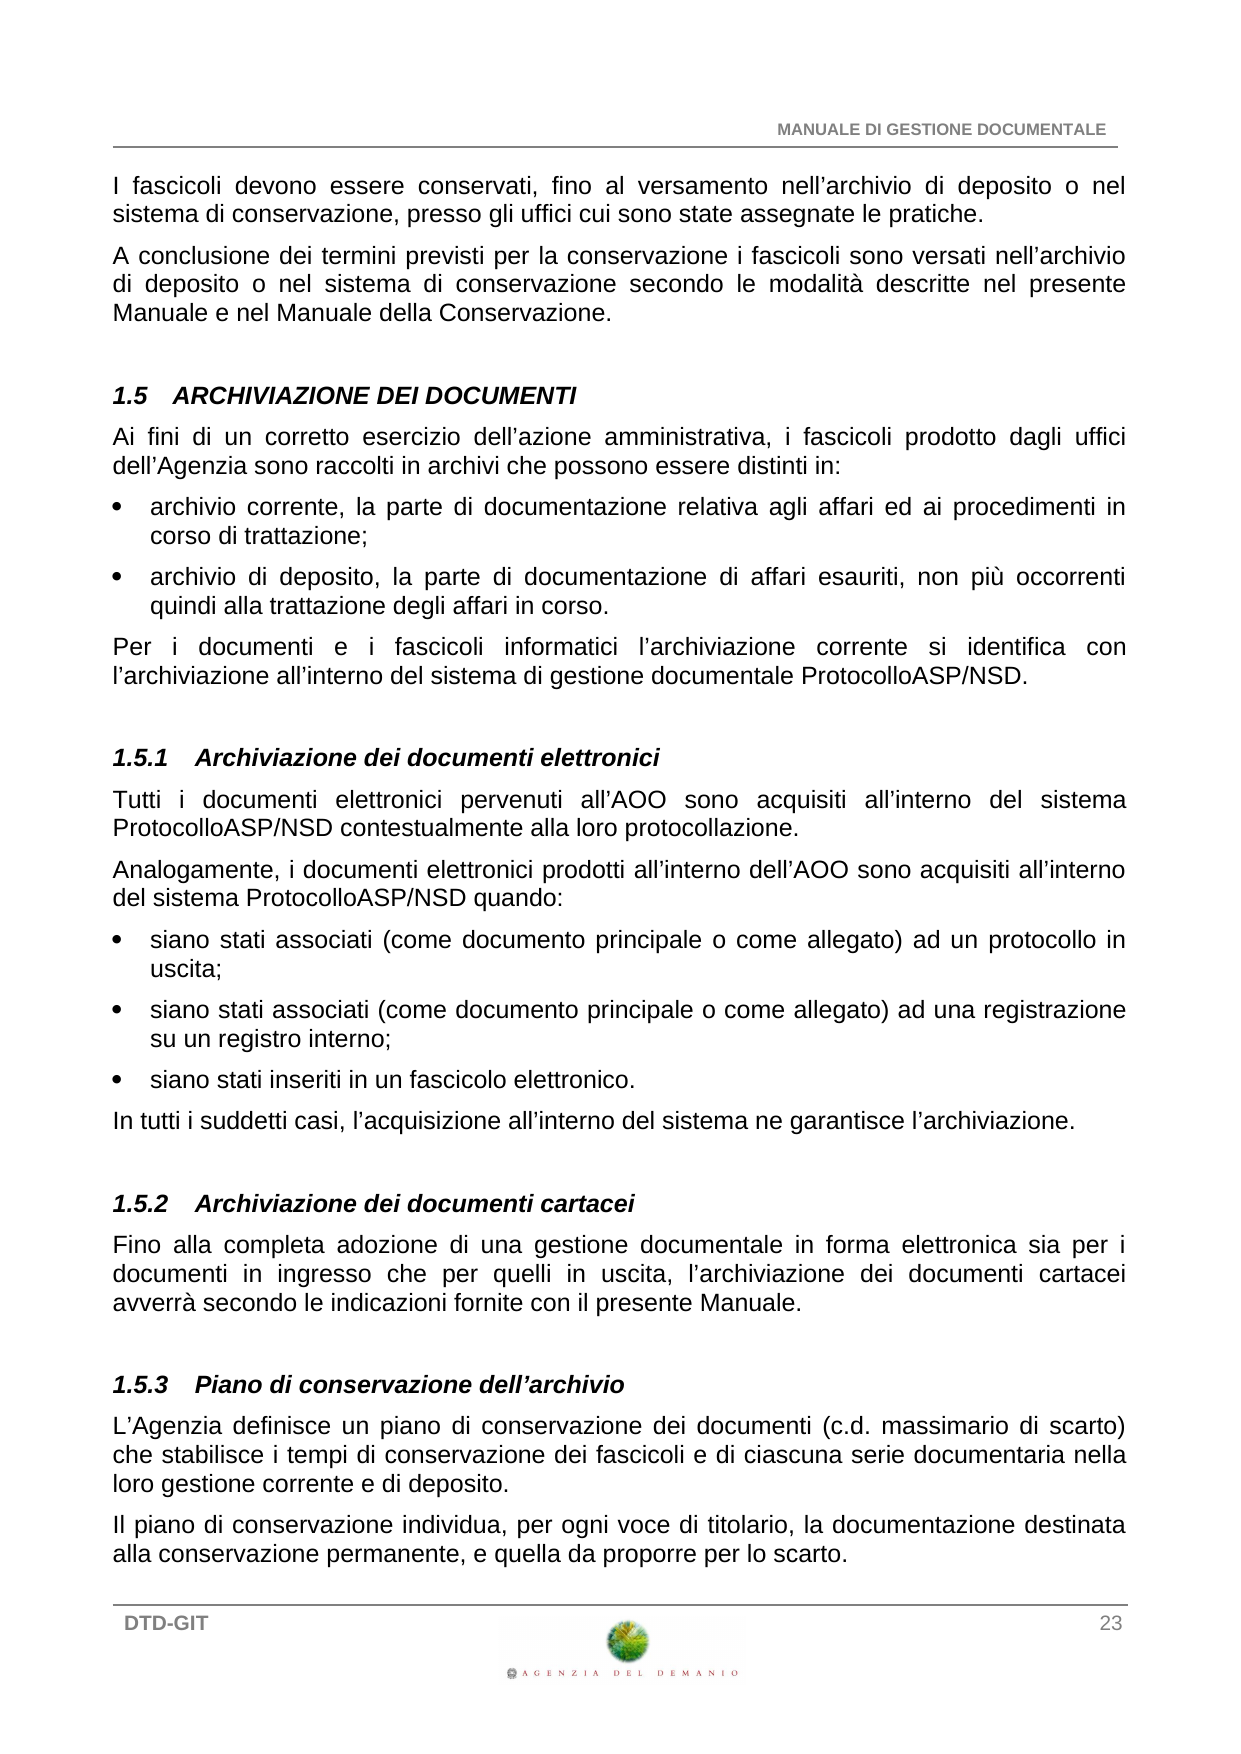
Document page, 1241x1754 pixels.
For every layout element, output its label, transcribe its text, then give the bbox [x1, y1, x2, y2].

text Ai fini di un corretto esercizio dell’azione amministrativa, i fascicoli prodotto dagli uffici dell’Agenzia sono raccolti in archivi che possono essere distinti in: [112, 422, 1128, 479]
list siano stati inseriti in un fascicolo elettronico. [112, 1065, 1128, 1094]
list siano stati associati (come documento principale o come allegato) ad una registrazione su un registro interno; [112, 995, 1128, 1052]
text Analogamente, i documenti elettronici prodotti all’interno dell’AOO sono acquisiti all’interno del sistema ProtocolloASP/NSD quando: [112, 855, 1128, 912]
text Per i documenti e i fascicoli informatici l’archiviazione corrente si identifica con l’archiviazione all’interno del sistema di gestione documentale ProtocolloASP/NSD. [112, 632, 1128, 690]
text Il piano di conservazione individua, per ogni voce di titolario, la documentazione destinata alla conservazione permanente, e quella da proporre per lo scarto. [112, 1510, 1128, 1567]
list Archiviazione dei documenti cartacei [112, 1189, 1128, 1217]
list Piano di conservazione dell’archivio [112, 1370, 1128, 1399]
text I fascicoli devono essere conservati, fino al versamento nell’archivio di deposito o nel sistema di conservazione, presso gli uffici cui sono state assegnate le pratiche. [112, 171, 1128, 228]
text In tutti i suddetti casi, l’acquisizione all’interno del sistema ne garantisce l’archiviazione. [112, 1106, 1128, 1135]
list Archiviazione dei documenti elettronici [112, 743, 1128, 772]
list archivio corrente, la parte di documentazione relativa agli affari ed ai procedimenti in corso di trattazione; [112, 492, 1128, 549]
list archivio di deposito, la parte di documentazione di affari esauriti, non più occorrenti quindi alla trattazione degli affari in corso. [112, 562, 1128, 620]
text A conclusione dei termini previsti per la conservazione i fascicoli sono versati nell’archivio di deposito o nel sistema di conservazione secondo le modalità descritte nel presente Manuale e nel Manuale della Conservazione. [112, 241, 1128, 327]
text L’Agenzia definisce un piano di conservazione dei documenti (c.d. massimario di scarto) che stabilisce i tempi di conservazione dei fascicoli e di ciascuna serie documentaria nella loro gestione corrente e di deposito. [112, 1411, 1128, 1497]
list ARCHIVIAZIONE DEI DOCUMENTI [112, 381, 1128, 409]
text Tutti i documenti elettronici pervenuti all’AOO sono acquisiti all’interno del sistema ProtocolloASP/NSD contestualmente alla loro protocollazione. [112, 785, 1128, 842]
text Fino alla completa adozione di una gestione documentale in forma elettronica sia per i documenti in ingresso che per quelli in uscita, l’archiviazione dei documenti cartacei avverrà secondo le indicazioni fornite con il presente Manuale. [112, 1230, 1128, 1316]
list siano stati associati (come documento principale o come allegato) ad un protocollo in uscita; [112, 925, 1128, 982]
